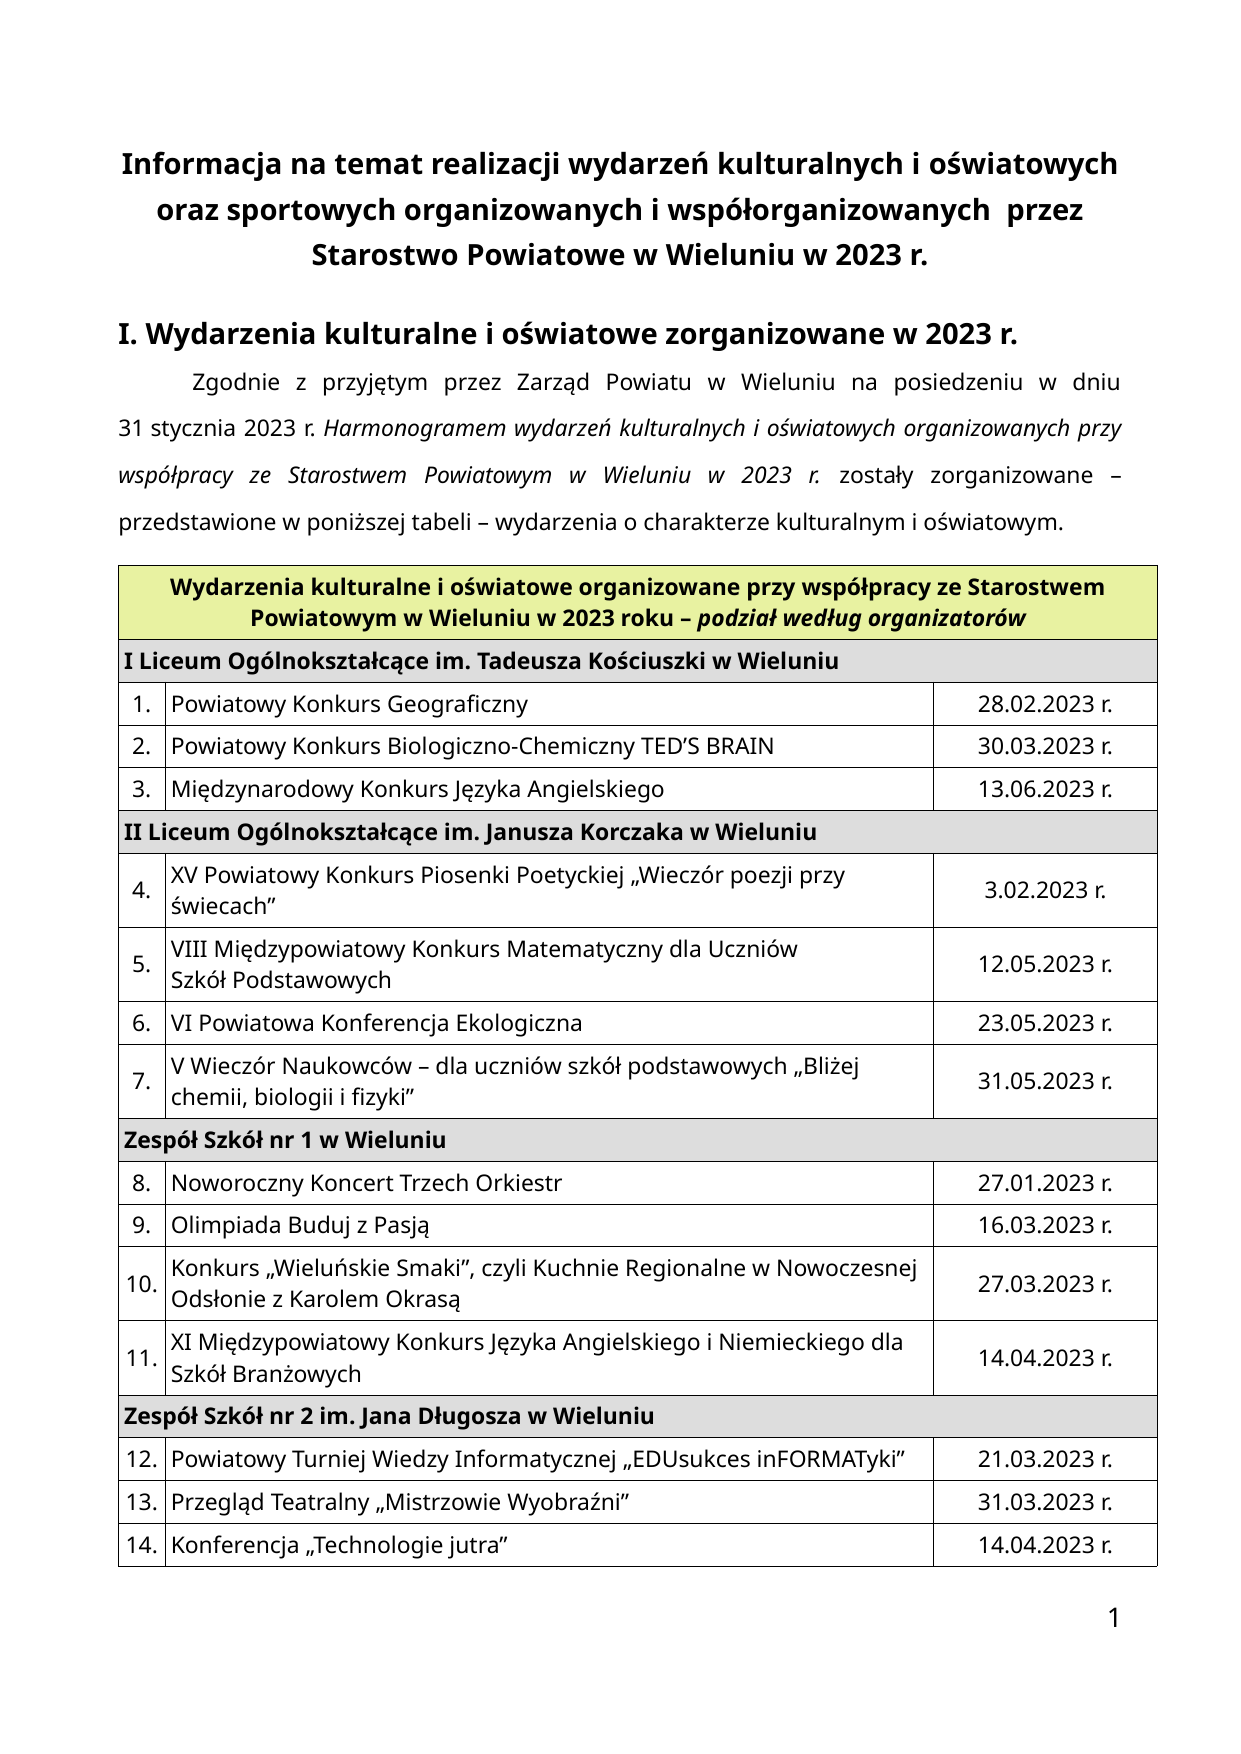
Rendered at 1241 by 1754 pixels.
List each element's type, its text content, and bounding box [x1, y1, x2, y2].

table_cell Międzynarodowy Konkurs Języka Angielskiego [166, 768, 933, 810]
table_cell 27.03.2023 r. [934, 1247, 1157, 1320]
table_cell 14.04.2023 r. [934, 1321, 1157, 1394]
table_cell 11. [119, 1321, 165, 1394]
text Zgodnie z przyjętym przez Zarząd Powiatu w Wieluniu na posiedzeniu w dniu 31 stycznia 2023 r. Harmonogramem wydarzeń kulturalnych i oświatowych organizowanych przy współpracy ze Starostwem Powiatowym w Wieluniu w 2023 r. zostały zorganizowane – przedstawione w poniższej tabeli – wydarzenia o charakterze kulturalnym i oświatowym. [118, 366, 1122, 537]
table_cell 13.06.2023 r. [934, 768, 1157, 810]
table_cell 8. [119, 1162, 165, 1203]
table_cell Zespół Szkół nr 1 w Wieluniu [119, 1119, 1157, 1161]
table_cell Powiatowy Konkurs Geograficzny [166, 683, 933, 724]
table_cell 7. [119, 1045, 165, 1118]
table_cell 4. [119, 854, 165, 927]
table_cell Olimpiada Buduj z Pasją [166, 1205, 933, 1246]
table_cell Konferencja „Technologie jutra” [166, 1524, 933, 1566]
table_cell 10. [119, 1247, 165, 1320]
table_cell 21.03.2023 r. [934, 1438, 1157, 1480]
subtitle I. Wydarzenia kulturalne i oświatowe zorganizowane w 2023 r. [118, 313, 1122, 353]
table_cell 5. [119, 928, 165, 1001]
table_cell Noworoczny Koncert Trzech Orkiestr [166, 1162, 933, 1203]
table_cell 14.04.2023 r. [934, 1524, 1157, 1566]
table_cell Konkurs „Wieluńskie Smaki”, czyli Kuchnie Regionalne w Nowoczesnej Odsłonie z Karolem Okrasą [166, 1247, 933, 1320]
table_header Wydarzenia kulturalne i oświatowe organizowane przy współpracy ze Starostwem Powiatowym w Wieluniu w 2023 roku – podział według organizatorów [119, 566, 1157, 639]
table_cell VI Powiatowa Konferencja Ekologiczna [166, 1002, 933, 1044]
table_cell 28.02.2023 r. [934, 683, 1157, 724]
table_cell 3. [119, 768, 165, 810]
table_cell 1. [119, 683, 165, 724]
table_cell XV Powiatowy Konkurs Piosenki Poetyckiej „Wieczór poezji przy świecach” [166, 854, 933, 927]
table_cell Zespół Szkół nr 2 im. Jana Długosza w Wieluniu [119, 1396, 1157, 1437]
table_cell 6. [119, 1002, 165, 1044]
table_cell 14. [119, 1524, 165, 1566]
table_cell Przegląd Teatralny „Mistrzowie Wyobraźni” [166, 1481, 933, 1523]
table_cell 31.05.2023 r. [934, 1045, 1157, 1118]
table_cell Powiatowy Konkurs Biologiczno-Chemiczny TED’S BRAIN [166, 726, 933, 767]
table_cell 27.01.2023 r. [934, 1162, 1157, 1203]
table_cell V Wieczór Naukowców – dla uczniów szkół podstawowych „Bliżej chemii, biologii i fizyki” [166, 1045, 933, 1118]
table_cell II Liceum Ogólnokształcące im. Janusza Korczaka w Wieluniu [119, 811, 1157, 853]
table_cell 12. [119, 1438, 165, 1480]
table_cell 13. [119, 1481, 165, 1523]
table_cell Powiatowy Turniej Wiedzy Informatycznej „EDUsukces inFORMATyki” [166, 1438, 933, 1480]
subtitle Informacja na temat realizacji wydarzeń kulturalnych i oświatowych oraz sportowych organizowanych i współorganizowanych przez Starostwo Powiatowe w Wieluniu w 2023 r. [118, 143, 1122, 274]
table_cell 9. [119, 1205, 165, 1246]
table_cell 30.03.2023 r. [934, 726, 1157, 767]
table_cell VIII Międzypowiatowy Konkurs Matematyczny dla Uczniów Szkół Podstawowych [166, 928, 933, 1001]
table_cell 16.03.2023 r. [934, 1205, 1157, 1246]
table_cell 23.05.2023 r. [934, 1002, 1157, 1044]
table_cell I Liceum Ogólnokształcące im. Tadeusza Kościuszki w Wieluniu [119, 640, 1157, 682]
table_cell 2. [119, 726, 165, 767]
table_cell 12.05.2023 r. [934, 928, 1157, 1001]
table_cell 31.03.2023 r. [934, 1481, 1157, 1523]
table_cell 3.02.2023 r. [934, 854, 1157, 927]
table_cell XI Międzypowiatowy Konkurs Języka Angielskiego i Niemieckiego dla Szkół Branżowych [166, 1321, 933, 1394]
